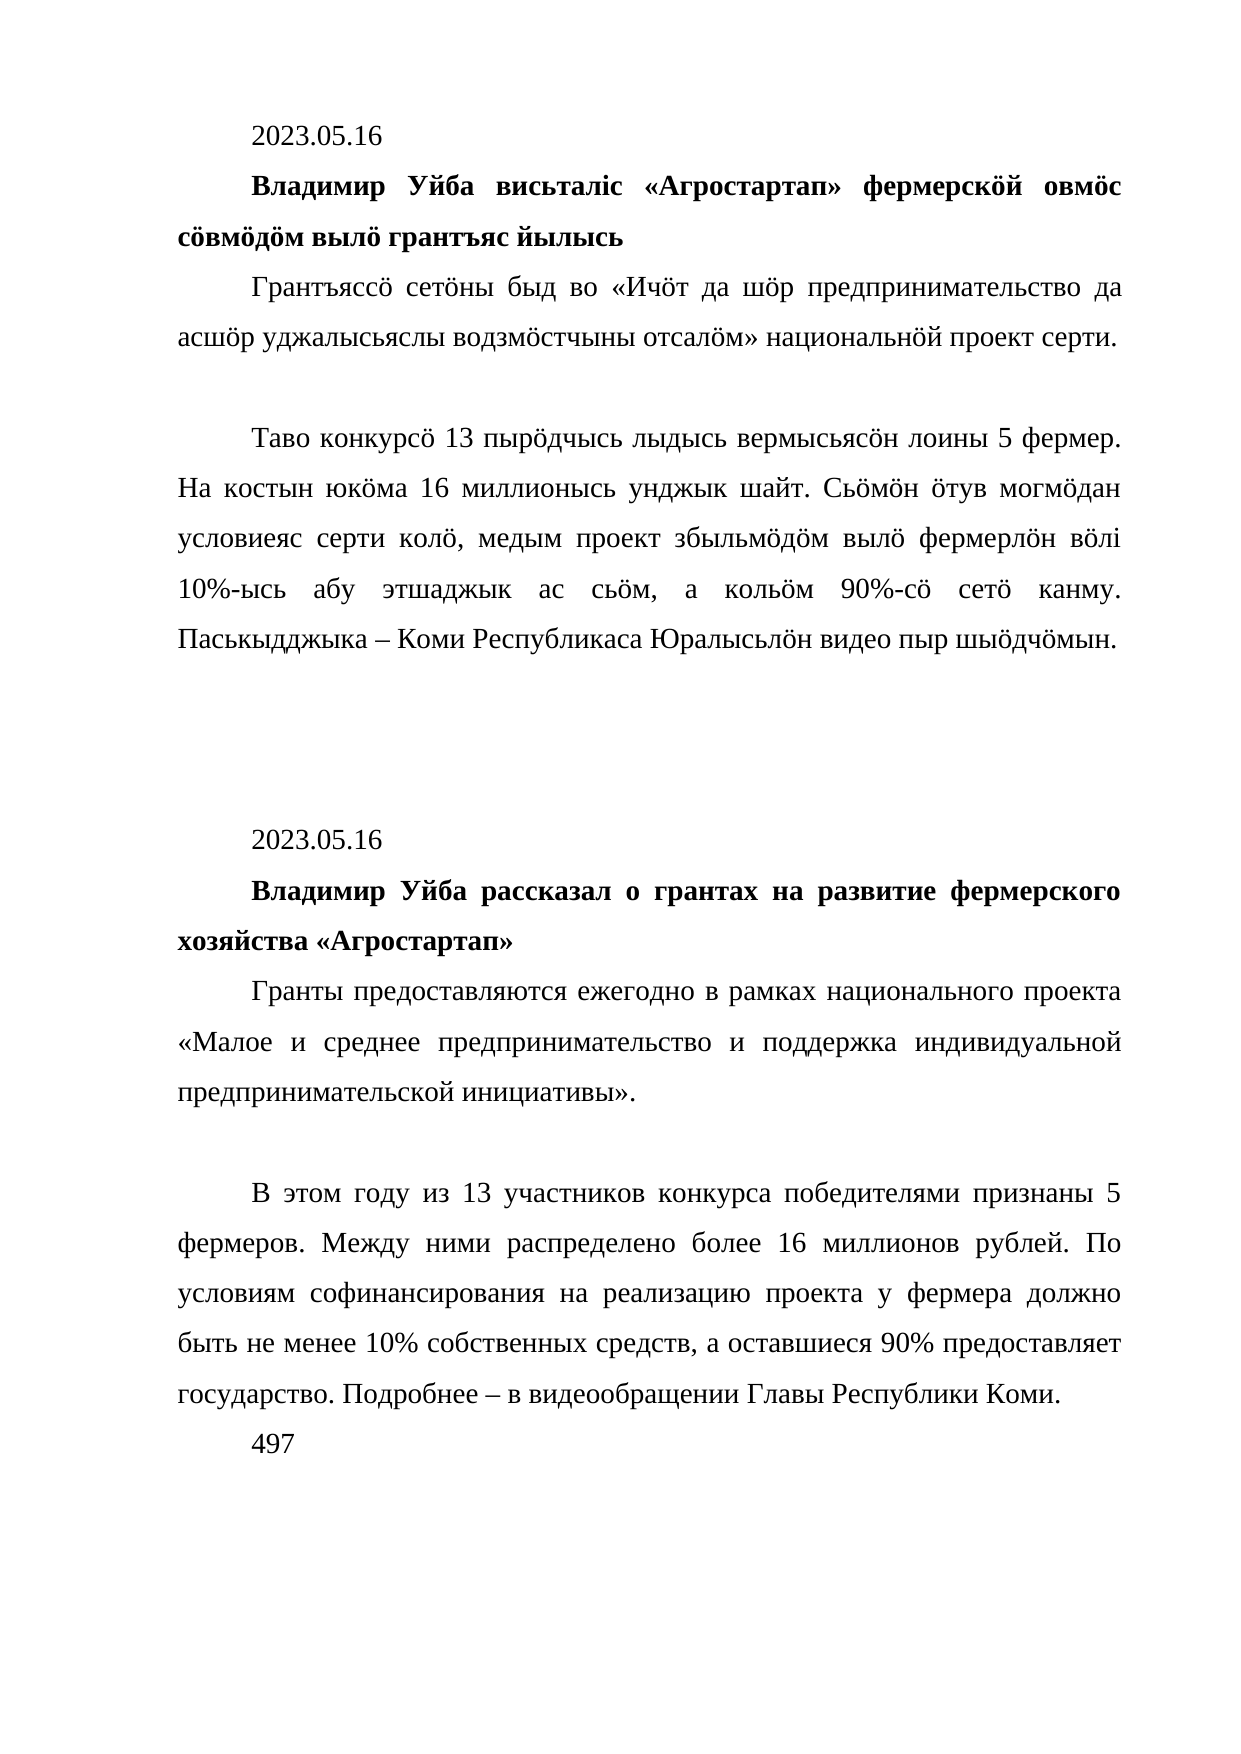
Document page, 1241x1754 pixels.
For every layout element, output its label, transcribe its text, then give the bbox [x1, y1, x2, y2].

text Гранты предоставляются ежегодно в рамках национального проекта «Малое и среднее предпринимательство и поддержка индивидуальной предпринимательской инициативы». [177, 973, 1122, 1108]
subtitle 2023.05.16 [177, 118, 1122, 152]
text Грантъяссӧ сетӧны быд во «Ичӧт да шӧр предпринимательство да асшӧр уджалысьяслы водзмӧстчыны отсалӧм» национальнӧй проект серти. [177, 269, 1122, 353]
text В этом году из 13 участников конкурса победителями признаны 5 фермеров. Между ними распределено более 16 миллионов рублей. По условиям софинансирования на реализацию проекта у фермера должно быть не менее 10% собственных средств, а оставшиеся 90% предоставляет государство. Подробнее – в видеообращении Главы Республики Коми. [177, 1175, 1122, 1409]
text 497 [177, 1426, 1122, 1460]
text 2023.05.16 [177, 822, 1122, 856]
subtitle Владимир Уйба рассказал о грантах на развитие фермерского хозяйства «Агростартап» [177, 873, 1122, 957]
subtitle Владимир Уйба висьталіс «Агростартап» фермерскӧй овмӧс сӧвмӧдӧм вылӧ грантъяс йылысь [177, 168, 1122, 252]
text Таво конкурсӧ 13 пырӧдчысь лыдысь вермысьясӧн лоины 5 фермер. На костын юкӧма 16 миллионысь унджык шайт. Сьӧмӧн ӧтув могмӧдан условиеяс серти колӧ, медым проект збыльмӧдӧм вылӧ фермерлӧн вӧлі 10%-ысь абу этшаджык ас сьӧм, а кольӧм 90%-сӧ сетӧ канму. Паськыдджыка – Коми Республикаса Юралысьлӧн видео пыр шыӧдчӧмын. [177, 420, 1122, 655]
